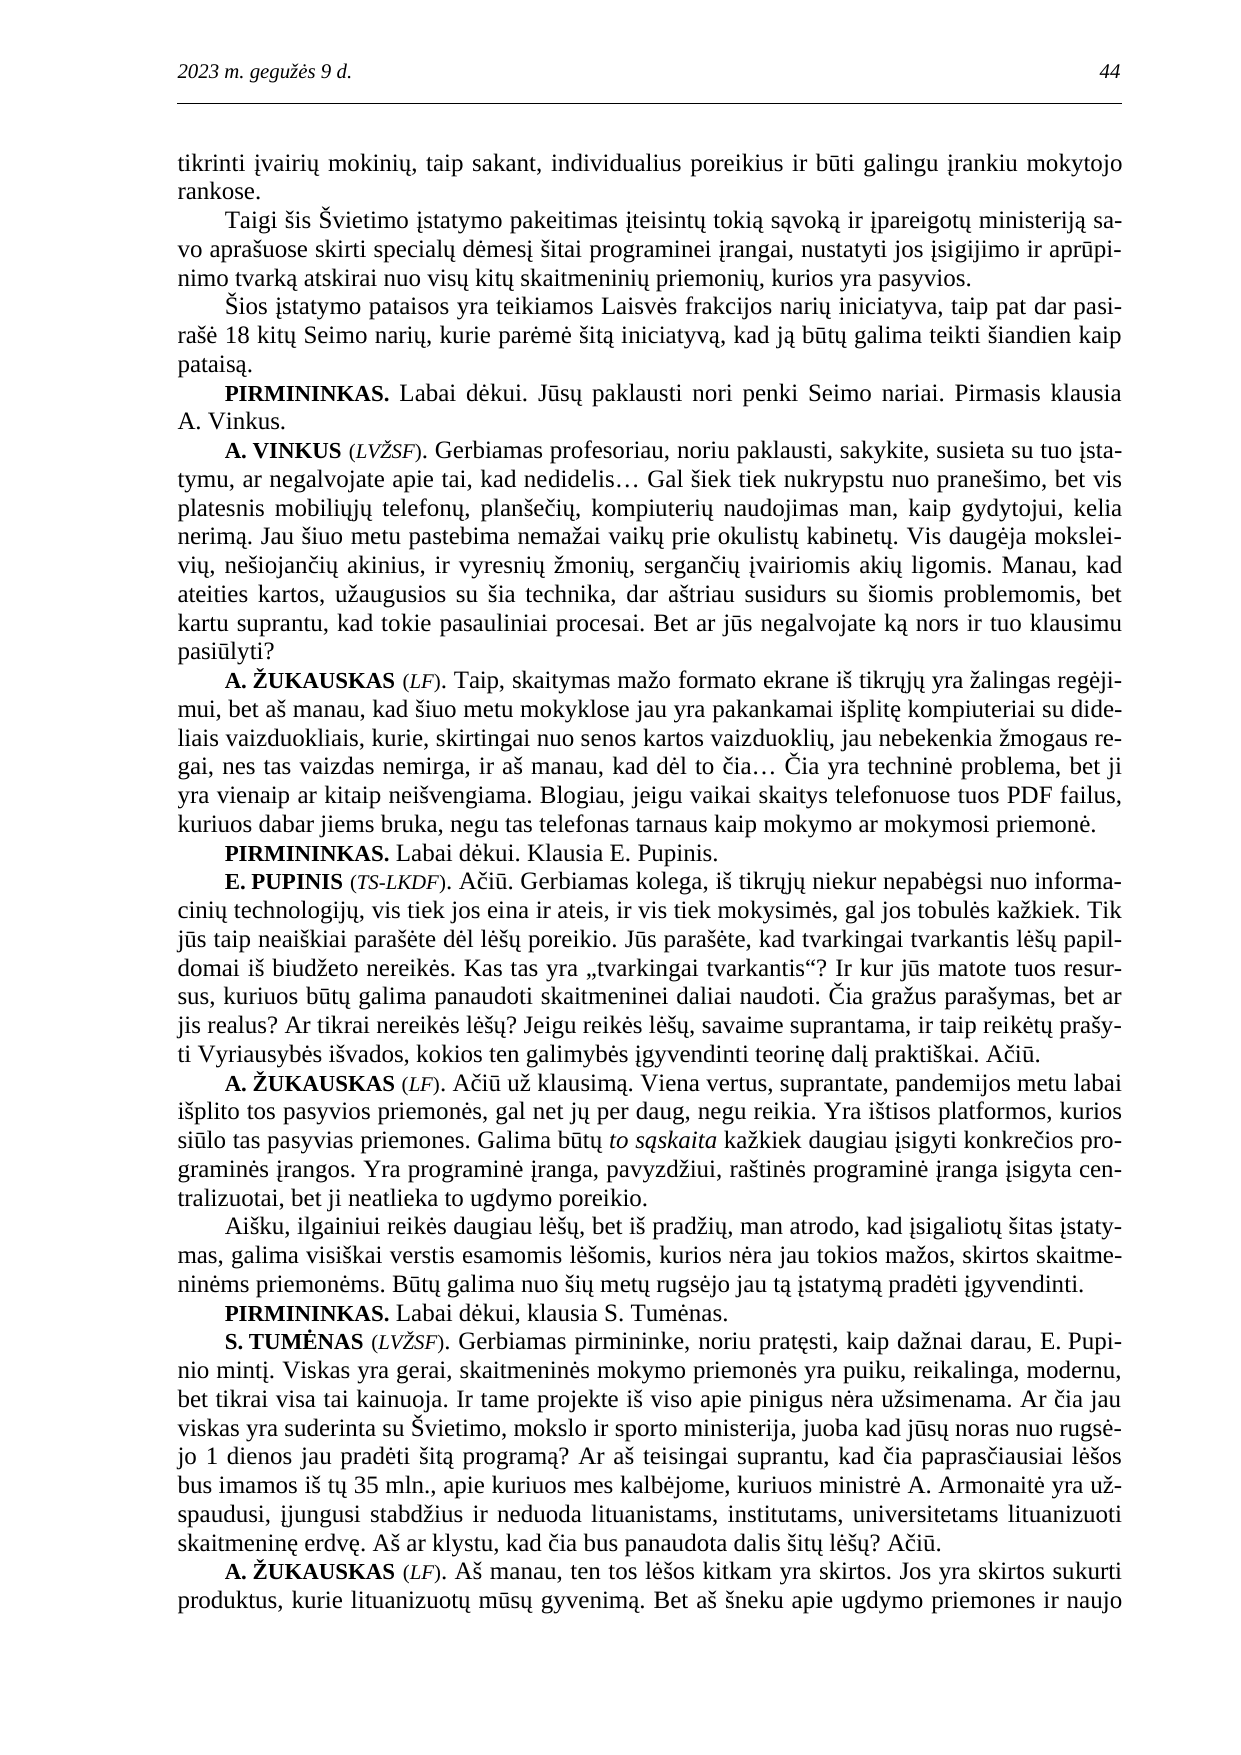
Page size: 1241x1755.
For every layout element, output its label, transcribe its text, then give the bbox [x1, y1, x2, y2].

text PIRMININKAS. La­bai dė­kui. Klau­sia E. Pu­pi­nis. [177, 838, 1122, 866]
text E. PUPINIS (TS-LKDF). Ačiū. Ger­bia­mas ko­le­ga, iš tik­rų­jų nie­kur ne­pa­bėg­si nuo in­for­ma­ci­nių tech­no­lo­gi­jų, vis tiek jos ei­na ir at­eis, ir vis tiek mo­ky­si­mės, gal jos to­bu­lės kaž­kiek. Tik jūs taip ne­aiš­kiai pa­ra­šė­te dėl lė­šų po­rei­kio. Jūs pa­ra­šė­te, kad tvar­kin­gai tvar­kan­tis lė­šų pa­pil­do­mai iš biu­dže­to ne­rei­kės. Kas tas yra „tvar­kin­gai tvar­kan­tis“? Ir kur jūs ma­to­te tuos re­sur­sus, ku­riuos bū­tų ga­li­ma pa­nau­do­ti skait­me­ni­nei da­liai nau­do­ti. Čia gra­žus pa­ra­šy­mas, bet ar jis re­a­lus? Ar tik­rai ne­rei­kės lė­šų? Jei­gu rei­kės lė­šų, sa­vai­me su­pran­ta­ma, ir taip rei­kė­tų pra­šy­ti Vy­riau­sy­bės iš­va­dos, ko­kios ten ga­li­my­bės įgy­ven­din­ti te­ori­nę da­lį prak­tiš­kai. Ačiū. [177, 866, 1122, 1068]
text A. VINKUS (LVŽSF). Ger­bia­mas pro­fe­so­riau, no­riu pa­klaus­ti, sa­ky­ki­te, su­sie­ta su tuo įsta­ty­mu, ar ne­gal­vo­ja­te apie tai, kad ne­di­de­lis… Gal šiek tiek nu­kryps­tu nuo pra­ne­ši­mo, bet vis pla­tes­nis mo­bi­lių­jų te­le­fo­nų, plan­še­čių, kom­piu­te­rių nau­do­ji­mas man, kaip gy­dy­to­jui, ke­lia ne­ri­mą. Jau šiuo me­tu pa­ste­bi­ma ne­ma­žai vai­kų prie oku­lis­tų ka­bi­ne­tų. Vis dau­gė­ja moks­lei­vių, ne­šio­jan­čių aki­nius, ir vy­res­nių žmo­nių, ser­gan­čių įvai­rio­mis akių li­go­mis. Ma­nau, kad at­ei­ties kar­tos, už­au­gu­sios su šia tech­ni­ka, dar ašt­riau su­si­durs su šio­mis pro­ble­mo­mis, bet kar­tu su­pran­tu, kad to­kie pa­sau­li­niai pro­ce­sai. Bet ar jūs ne­gal­vo­ja­te ką nors ir tuo klau­si­mu pa­siū­ly­ti? [177, 435, 1122, 665]
text PIRMININKAS. La­bai dė­kui. Jū­sų pa­klaus­ti no­ri pen­ki Sei­mo na­riai. Pir­ma­sis klau­sia A. Vin­kus. [177, 378, 1122, 435]
text A. ŽUKAUSKAS (LF). Taip, skai­ty­mas ma­žo for­ma­to ek­ra­ne iš tik­rų­jų yra ža­lin­gas re­gė­ji­mui, bet aš ma­nau, kad šiuo me­tu mo­kyk­lo­se jau yra pa­kan­ka­mai iš­pli­tę kom­piu­te­riai su di­de­liais vaiz­duok­liais, ku­rie, skir­tin­gai nuo se­nos kar­tos vaiz­duok­lių, jau ne­be­ken­kia žmo­gaus re­gai, nes tas vaiz­das ne­mir­ga, ir aš ma­nau, kad dėl to čia… Čia yra tech­ni­nė pro­ble­ma, bet ji yra vie­naip ar ki­taip ne­iš­ven­gia­ma. Blo­giau, jei­gu vai­kai skai­tys te­le­fo­nuose tuos PDF fai­lus, ku­riuos da­bar jiems bru­ka, ne­gu tas te­le­fo­nas tar­naus kaip mo­ky­mo ar mo­ky­mo­si prie­mo­nė. [177, 665, 1122, 838]
text PIRMININKAS. La­bai dė­kui, klau­sia S. Tu­mė­nas. [177, 1298, 1122, 1326]
text A. ŽUKAUSKAS (LF). Ačiū už klau­si­mą. Vie­na ver­tus, su­pran­ta­te, pan­de­mi­jos me­tu la­bai iš­pli­to tos pa­sy­vio­s prie­mo­nės, gal net jų per daug, ne­gu rei­kia. Yra iš­ti­sos plat­for­mos, ku­rios siū­lo tas pa­sy­vias prie­mo­nes. Ga­li­ma bū­tų to są­skai­ta kaž­kiek dau­giau įsi­gy­ti kon­kre­čios pro­gra­mi­nės įran­gos. Yra pro­gra­mi­nė įran­ga, pa­vyz­džiui, raš­ti­nės pro­gra­mi­nė įran­ga įsi­gy­ta cen­tra­li­zuo­tai, bet ji ne­at­lie­ka to ug­dy­mo po­rei­kio. [177, 1068, 1122, 1211]
text A. ŽUKAUSKAS (LF). Aš ma­nau, ten tos lė­šos kit­kam yra skir­tos. Jos yra skir­tos su­kur­ti pro­duk­tus, ku­rie li­tu­a­ni­zuo­tų mū­sų gy­ve­ni­mą. Bet aš šne­ku apie ug­dy­mo prie­mo­nes ir nau­jo [177, 1556, 1122, 1614]
text Aiš­ku, il­gai­niui rei­kės dau­giau lė­šų, bet iš pra­džių, man at­ro­do, kad įsi­ga­lio­tų ši­tas įsta­ty­mas, ga­li­ma vi­siš­kai vers­tis esa­mo­mis lė­šo­mis, ku­rios nė­ra jau to­kios ma­žos, skir­tos skait­me­ni­nėms prie­mo­nėms. Bū­tų ga­li­ma nuo šių me­tų rug­sė­jo jau tą įsta­ty­mą pra­dė­ti įgy­ven­din­ti. [177, 1211, 1122, 1298]
text S. TUMĖNAS (LVŽSF). Ger­bia­mas pir­mi­nin­ke, no­riu pra­tęs­ti, kaip daž­nai da­rau, E. Pu­pi­nio min­tį. Vis­kas yra ge­rai, skait­me­ni­nės mo­ky­mo prie­mo­nės yra pui­ku, rei­ka­lin­ga, mo­der­nu, bet tik­rai vi­sa tai kai­nuo­ja. Ir ta­me pro­jek­te iš vi­so apie pi­ni­gus nė­ra už­si­me­na­ma. Ar čia jau vis­kas yra su­de­rin­ta su Švie­ti­mo, moks­lo ir spor­to mi­nis­te­ri­ja, juo­ba kad jū­sų no­ras nuo rug­sė­jo 1 die­nos jau pra­dė­ti ši­tą pro­gra­mą? Ar aš tei­sin­gai su­pran­tu, kad čia pa­pras­čiau­siai lė­šos bus ima­mos iš tų 35 mln., apie ku­riuos mes kal­bė­jo­me, ku­riuos mi­nist­rė A. Ar­mo­nai­tė yra už­spau­du­si, įjun­gu­si stab­džius ir ne­duo­da li­tu­a­nis­tams, ins­ti­tu­tams, uni­ver­si­te­tams li­tu­a­ni­zuo­ti skait­me­ni­nę erd­vę. Aš ar klys­tu, kad čia bus pa­nau­do­ta da­lis ši­tų lė­šų? Ačiū. [177, 1326, 1122, 1556]
text Tai­gi šis Švie­ti­mo įsta­ty­mo pa­kei­ti­mas įtei­sin­tų to­kią są­vo­ką ir įpa­rei­go­tų mi­nis­te­ri­ją sa­vo ap­ra­šuo­se skir­ti spe­cia­lų dė­me­sį ši­tai pro­gra­mi­nei įran­gai, nu­sta­ty­ti jos įsi­gi­ji­mo ir ap­rū­pi­ni­mo tvar­ką at­ski­rai nuo vi­sų ki­tų skait­me­ni­nių prie­mo­nių, ku­rios yra pa­sy­vios. [177, 205, 1122, 291]
text tik­rin­ti įvai­rių mo­ki­nių, taip sa­kant, in­di­vi­du­a­lius po­rei­kius ir bū­ti ga­lin­gu įran­kiu mo­ky­to­jo ran­ko­se. [177, 148, 1122, 205]
text Šios įsta­ty­mo pa­tai­sos yra tei­kia­mos Lais­vės frak­ci­jos na­rių ini­cia­ty­va, taip pat dar pa­si­ra­šė 18 ki­tų Sei­mo na­rių, ku­rie pa­rė­mė ši­tą ini­cia­ty­vą, kad ją bū­tų ga­li­ma teik­ti šian­dien kaip pa­tai­są. [177, 291, 1122, 378]
